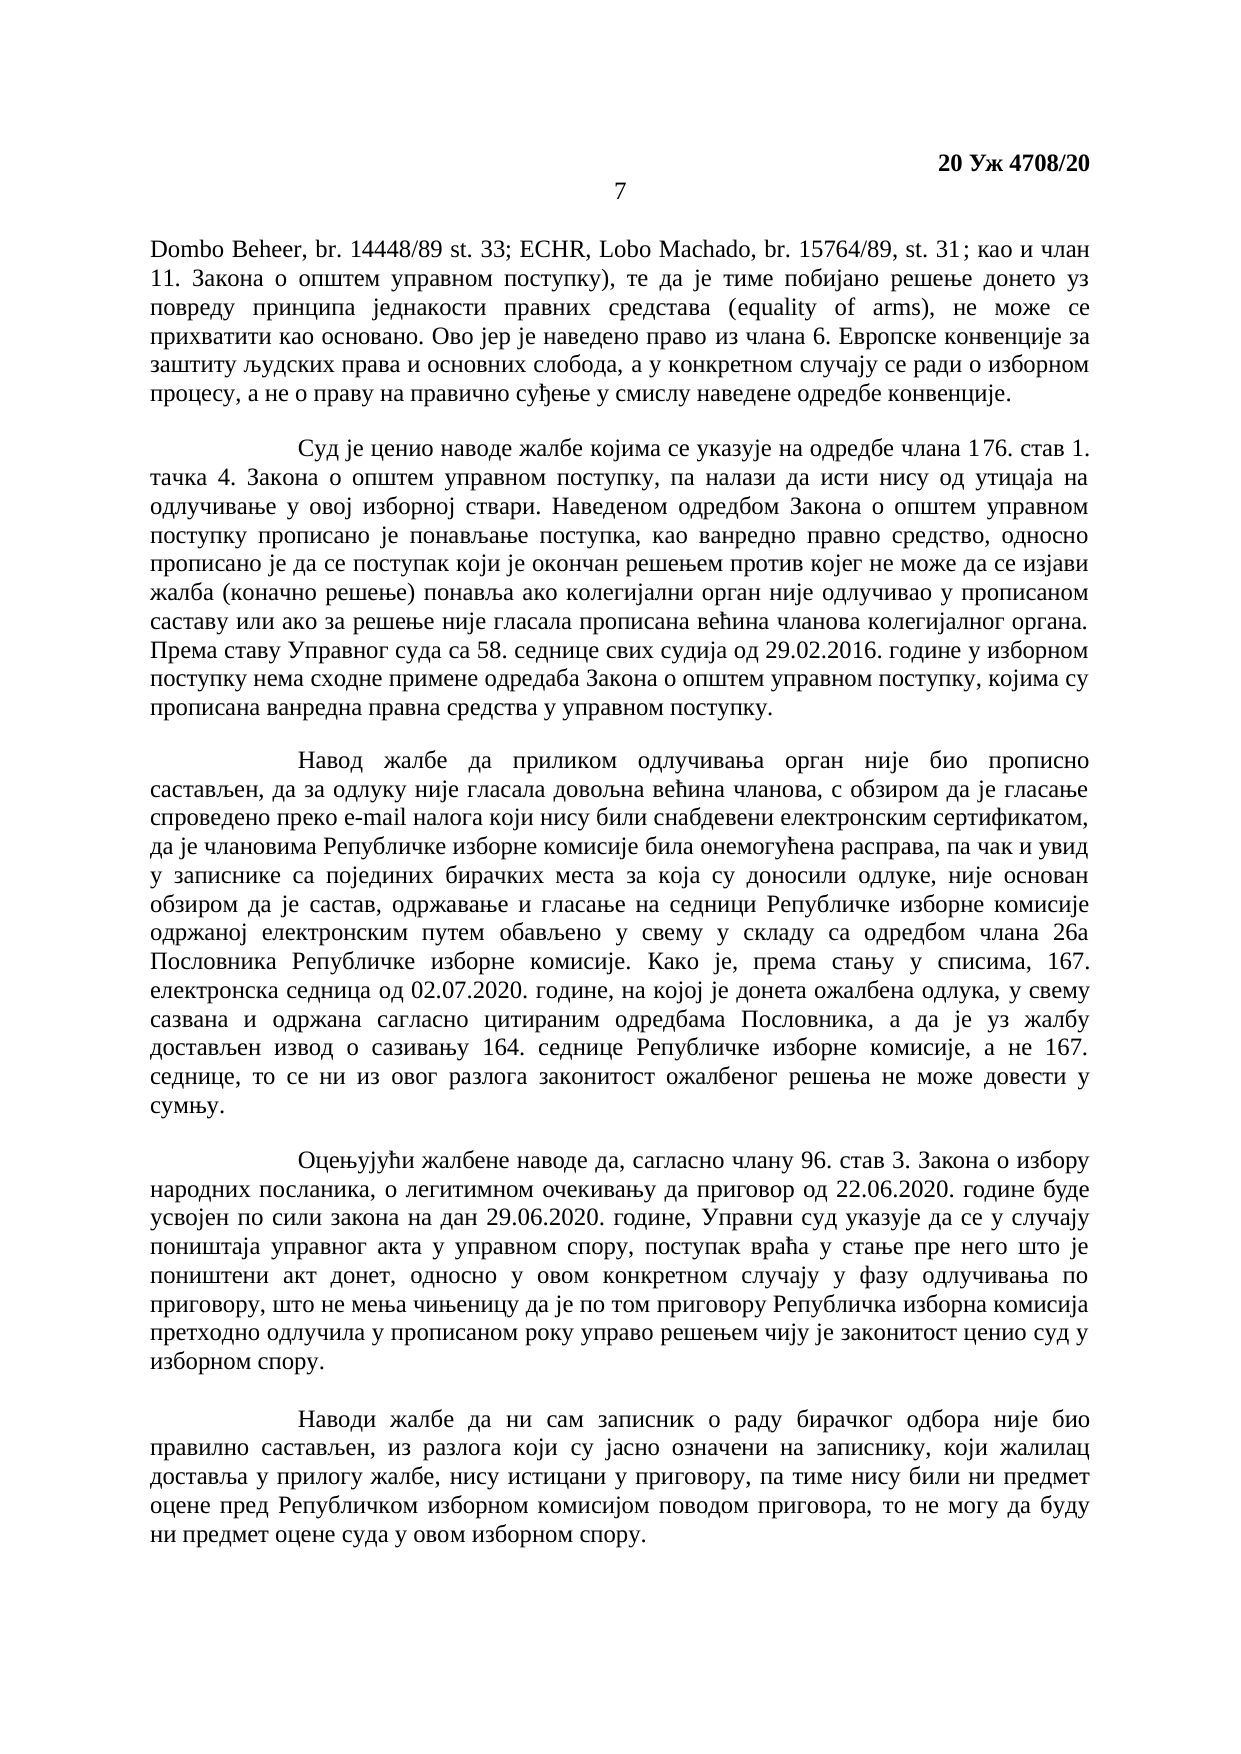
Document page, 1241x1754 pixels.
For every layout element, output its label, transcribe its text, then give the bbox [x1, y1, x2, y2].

text Dombo Beheer, br. 14448/89 st. 33; ECHR, Lobo Machado, br. 15764/89, st. 31; као и члан 11. Закона о општем управном поступку), те да је тиме побијано решење донето уз повреду принципа једнакости правних средстава (equality of arms), не може се прихватити као основано. Ово јер је наведено право из члана 6. Европске конвенције за заштиту људских права и основних слобода, а у конкретном случају се ради о изборном процесу, а не о праву на правично суђење у смислу наведене одредбе конвенције. [150, 234, 1090, 407]
text Оцењујући жалбене наводе да, сагласно члану 96. став 3. Закона о избору народних посланика, о легитимном очекивању да приговор од 22.06.2020. године буде усвојен по сили закона на дан 29.06.2020. године, Управни суд указује да се у случају поништаја управног акта у управном спору, поступак враћа у стање пре него што је поништени акт донет, односно у овом конкретном случају у фазу одлучивања по приговору, што не мења чињеницу да је по том приговору Републичка изборна комисија претходно одлучила у прописаном року управо решењем чију је законитост ценио суд у изборном спору. [150, 1145, 1090, 1375]
text Навод жалбе да приликом одлучивања орган није био прописно састављен, да за одлуку није гласала довољна већина чланова, с обзиром да је гласање спроведено преко e-mail налога који нису били снабдевени електронским сертификатом, да је члановима Републичке изборне комисије била онемогућена расправа, па чак и увид у записнике са појединих бирачких места за која су доносили одлуке, није основан обзиром да је састав, одржавање и гласање на седници Републичке изборне комисије одржаној електронским путем обављено у свему у складу са одредбом члана 26а Пословника Републичке изборне комисије. Како је, према стању у списима, 167. електронска седница од 02.07.2020. године, на којој је донета ожалбена одлука, у свему сазвана и одржана сагласно цитираним одредбама Пословника, а да је уз жалбу достављен извод о сазивању 164. седнице Републичке изборне комисије, а не 167. седнице, то се ни из овог разлога законитост ожалбеног решења не може довести у сумњу. [150, 745, 1090, 1119]
text Суд је ценио наводе жалбе којима се указује на одредбе члана 176. став 1. тачка 4. Закона о општем управном поступку, па налази да исти нису од утицаја на одлучивање у овој изборној ствари. Наведеном одредбом Закона о општем управном поступку прописано је понављање поступка, као ванредно правно средство, односно прописано је да се поступак који је окончан решењем против којег не може да се изјави жалба (коначно решење) понавља ако колегијални орган није одлучивао у прописаном саставу или ако за решење није гласала прописана већина чланова колегијалног органа. Према ставу Управног суда са 58. седнице свих судија од 29.02.2016. године у изборном поступку нема сходне примене одредаба Закона о општем управном поступку, којима су прописана ванредна правна средства у управном поступку. [150, 433, 1090, 721]
text Наводи жалбе да ни сам записник о раду бирачког одбора није био правилно састављен, из разлога који су јасно означени на записнику, који жалилац доставља у прилогу жалбе, нису истицани у приговору, па тиме нису били ни предмет оцене пред Републичком изборном комисијом поводом приговора, то не могу да буду ни предмет оцене суда у овом изборном спору. [150, 1404, 1090, 1547]
